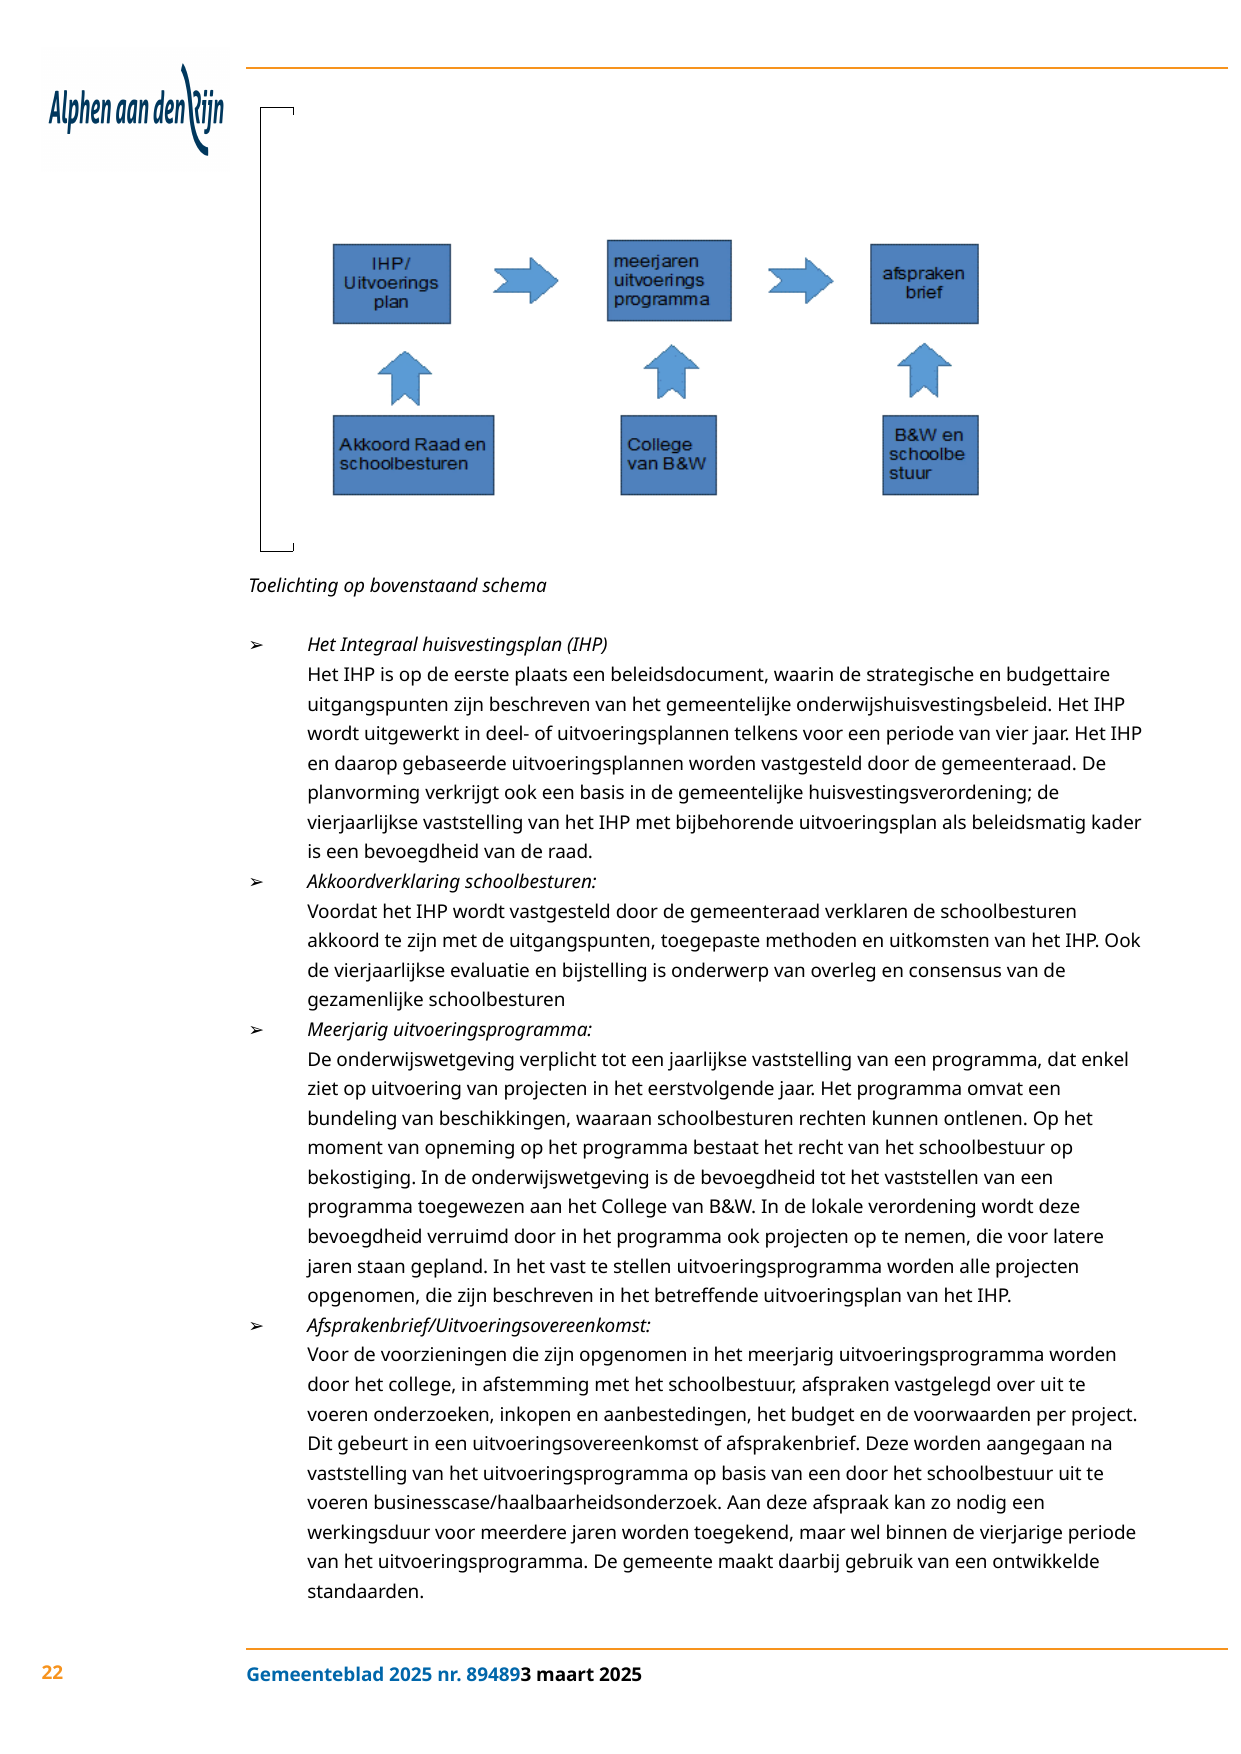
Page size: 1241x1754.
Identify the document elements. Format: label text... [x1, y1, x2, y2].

text Toelichting op bovenstaand schema [248, 572, 1152, 598]
list Voor de voorzieningen die zijn opgenomen in het meerjarig uitvoeringsprogramma worden door het college, in afstemming met het schoolbestuur, afspraken vastgelegd over uit te voeren onderzoeken, inkopen en aanbestedingen, het budget en de voorwaarden per project. Dit gebeurt in een uitvoeringsovereenkomst of afsprakenbrief. Deze worden aangegaan na vaststelling van het uitvoeringsprogramma op basis van een door het schoolbestuur uit te voeren businesscase/haalbaarheidsonderzoek. Aan deze afspraak kan zo nodig een werkingsduur voor meerdere jaren worden toegekend, maar wel binnen de vierjarige periode van het uitvoeringsprogramma. De gemeente maakt daarbij gebruik van een ontwikkelde standaarden. [248, 1342, 1152, 1604]
list Meerjarig uitvoeringsprogramma: [248, 1016, 1152, 1042]
list Het Integraal huisvestingsplan (IHP) [248, 632, 1152, 657]
picture [268, 115, 1173, 543]
list Afsprakenbrief/Uitvoeringsovereenkomst: [248, 1312, 1152, 1338]
list De onderwijswetgeving verplicht tot een jaarlijkse vaststelling van een programma, dat enkel ziet op uitvoering van projecten in het eerstvolgende jaar. Het programma omvat een bundeling van beschikkingen, waaraan schoolbesturen rechten kunnen ontlenen. Op het moment van opneming op het programma bestaat het recht van het schoolbestuur op bekostiging. In de onderwijswetgeving is de bevoegdheid tot het vaststellen van een programma toegewezen aan het College van B&W. In de lokale verordening wordt deze bevoegdheid verruimd door in het programma ook projecten op te nemen, die voor latere jaren staan gepland. In het vast te stellen uitvoeringsprogramma worden alle projecten opgenomen, die zijn beschreven in het betreffende uitvoeringsplan van het IHP. [248, 1046, 1152, 1308]
list Voordat het IHP wordt vastgesteld door de gemeenteraad verklaren de schoolbesturen akkoord te zijn met de uitgangspunten, toegepaste methoden en uitkomsten van het IHP. Ook de vierjaarlijkse evaluatie en bijstelling is onderwerp van overleg en consensus van de gezamenlijke schoolbesturen [248, 898, 1152, 1012]
list Het IHP is op de eerste plaats een beleidsdocument, waarin de strategische en budgettaire uitgangspunten zijn beschreven van het gemeentelijke onderwijshuisvestingsbeleid. Het IHP wordt uitgewerkt in deel- of uitvoeringsplannen telkens voor een periode van vier jaar. Het IHP en daarop gebaseerde uitvoeringsplannen worden vastgesteld door de gemeenteraad. De planvorming verkrijgt ook een basis in de gemeentelijke huisvestingsverordening; de vierjaarlijkse vaststelling van het IHP met bijbehorende uitvoeringsplan als beleidsmatig kader is een bevoegdheid van de raad. [248, 661, 1152, 864]
picture [41, 47, 231, 172]
list Akkoordverklaring schoolbesturen: [248, 868, 1152, 894]
